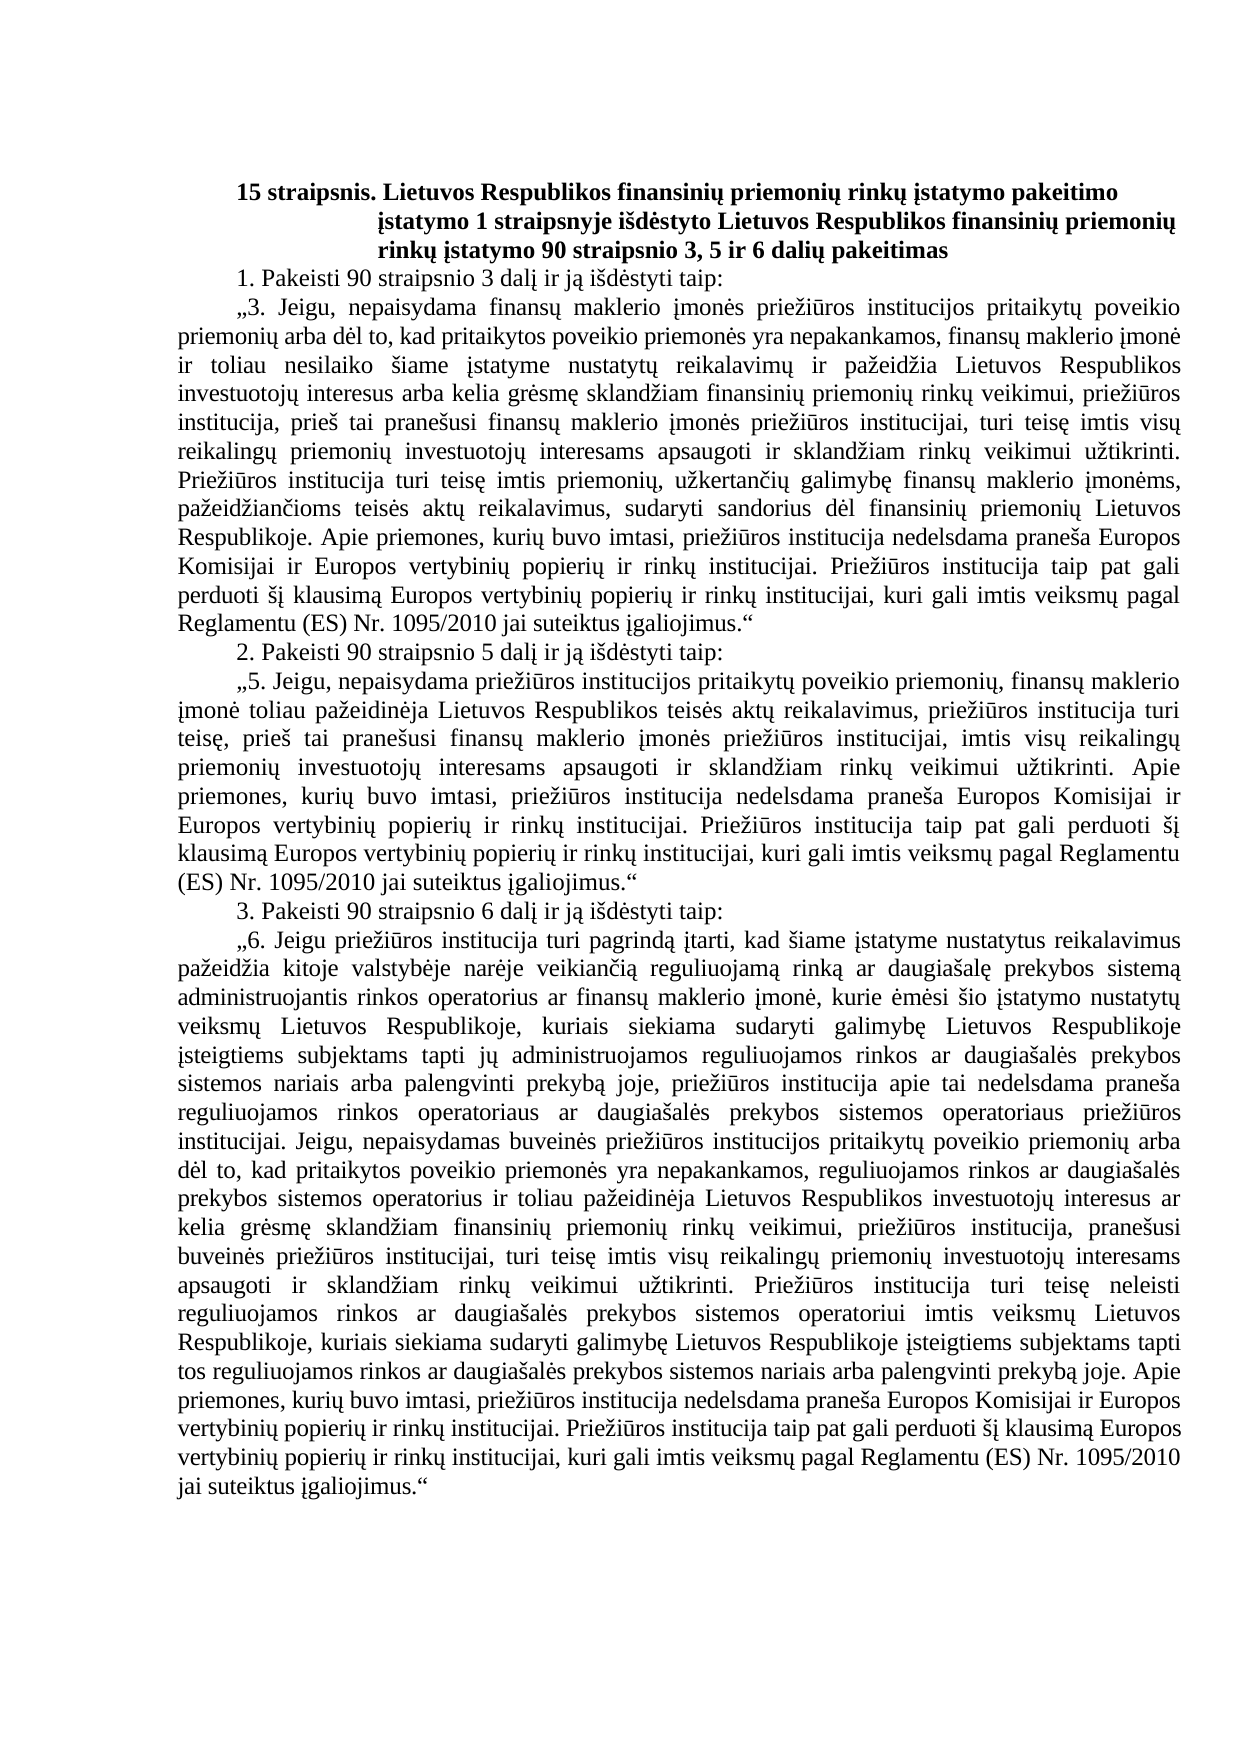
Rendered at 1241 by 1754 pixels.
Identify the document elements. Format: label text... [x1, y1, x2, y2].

text 3. Pakeisti 90 straipsnio 6 dalį ir ją išdėstyti taip: [177, 896, 1181, 925]
text 1. Pakeisti 90 straipsnio 3 dalį ir ją išdėstyti taip: [177, 263, 1181, 292]
text 2. Pakeisti 90 straipsnio 5 dalį ir ją išdėstyti taip: [177, 637, 1181, 666]
text 15 straipsnis. Lietuvos Respublikos finansinių priemonių rinkų įstatymo pakeitimo įstatymo 1 straipsnyje išdėstyto Lietuvos Respublikos finansinių priemonių rinkų įstatymo 90 straipsnio 3, 5 ir 6 dalių pakeitimas [236, 177, 1181, 263]
text „5. Jeigu, nepaisydama priežiūros institucijos pritaikytų poveikio priemonių, finansų maklerio įmonė toliau pažeidinėja Lietuvos Respublikos teisės aktų reikalavimus, priežiūros institucija turi teisę, prieš tai pranešusi finansų maklerio įmonės priežiūros institucijai, imtis visų reikalingų priemonių investuotojų interesams apsaugoti ir sklandžiam rinkų veikimui užtikrinti. Apie priemones, kurių buvo imtasi, priežiūros institucija nedelsdama praneša Europos Komisijai ir Europos vertybinių popierių ir rinkų institucijai. Priežiūros institucija taip pat gali perduoti šį klausimą Europos vertybinių popierių ir rinkų institucijai, kuri gali imtis veiksmų pagal Reglamentu (ES) Nr. 1095/2010 jai suteiktus įgaliojimus.“ [177, 666, 1181, 896]
text „6. Jeigu priežiūros institucija turi pagrindą įtarti, kad šiame įstatyme nustatytus reikalavimus pažeidžia kitoje valstybėje narėje veikiančią reguliuojamą rinką ar daugiašalę prekybos sistemą administruojantis rinkos operatorius ar finansų maklerio įmonė, kurie ėmėsi šio įstatymo nustatytų veiksmų Lietuvos Respublikoje, kuriais siekiama sudaryti galimybę Lietuvos Respublikoje įsteigtiems subjektams tapti jų administruojamos reguliuojamos rinkos ar daugiašalės prekybos sistemos nariais arba palengvinti prekybą joje, priežiūros institucija apie tai nedelsdama praneša reguliuojamos rinkos operatoriaus ar daugiašalės prekybos sistemos operatoriaus priežiūros institucijai. Jeigu, nepaisydamas buveinės priežiūros institucijos pritaikytų poveikio priemonių arba dėl to, kad pritaikytos poveikio priemonės yra nepakankamos, reguliuojamos rinkos ar daugiašalės prekybos sistemos operatorius ir toliau pažeidinėja Lietuvos Respublikos investuotojų interesus ar kelia grėsmę sklandžiam finansinių priemonių rinkų veikimui, priežiūros institucija, pranešusi buveinės priežiūros institucijai, turi teisę imtis visų reikalingų priemonių investuotojų interesams apsaugoti ir sklandžiam rinkų veikimui užtikrinti. Priežiūros institucija turi teisę neleisti reguliuojamos rinkos ar daugiašalės prekybos sistemos operatoriui imtis veiksmų Lietuvos Respublikoje, kuriais siekiama sudaryti galimybę Lietuvos Respublikoje įsteigtiems subjektams tapti tos reguliuojamos rinkos ar daugiašalės prekybos sistemos nariais arba palengvinti prekybą joje. Apie priemones, kurių buvo imtasi, priežiūros institucija nedelsdama praneša Europos Komisijai ir Europos vertybinių popierių ir rinkų institucijai. Priežiūros institucija taip pat gali perduoti šį klausimą Europos vertybinių popierių ir rinkų institucijai, kuri gali imtis veiksmų pagal Reglamentu (ES) Nr. 1095/2010 jai suteiktus įgaliojimus.“ [177, 925, 1181, 1500]
text „3. Jeigu, nepaisydama finansų maklerio įmonės priežiūros institucijos pritaikytų poveikio priemonių arba dėl to, kad pritaikytos poveikio priemonės yra nepakankamos, finansų maklerio įmonė ir toliau nesilaiko šiame įstatyme nustatytų reikalavimų ir pažeidžia Lietuvos Respublikos investuotojų interesus arba kelia grėsmę sklandžiam finansinių priemonių rinkų veikimui, priežiūros institucija, prieš tai pranešusi finansų maklerio įmonės priežiūros institucijai, turi teisę imtis visų reikalingų priemonių investuotojų interesams apsaugoti ir sklandžiam rinkų veikimui užtikrinti. Priežiūros institucija turi teisę imtis priemonių, užkertančių galimybę finansų maklerio įmonėms, pažeidžiančioms teisės aktų reikalavimus, sudaryti sandorius dėl finansinių priemonių Lietuvos Respublikoje. Apie priemones, kurių buvo imtasi, priežiūros institucija nedelsdama praneša Europos Komisijai ir Europos vertybinių popierių ir rinkų institucijai. Priežiūros institucija taip pat gali perduoti šį klausimą Europos vertybinių popierių ir rinkų institucijai, kuri gali imtis veiksmų pagal Reglamentu (ES) Nr. 1095/2010 jai suteiktus įgaliojimus.“ [177, 292, 1181, 637]
